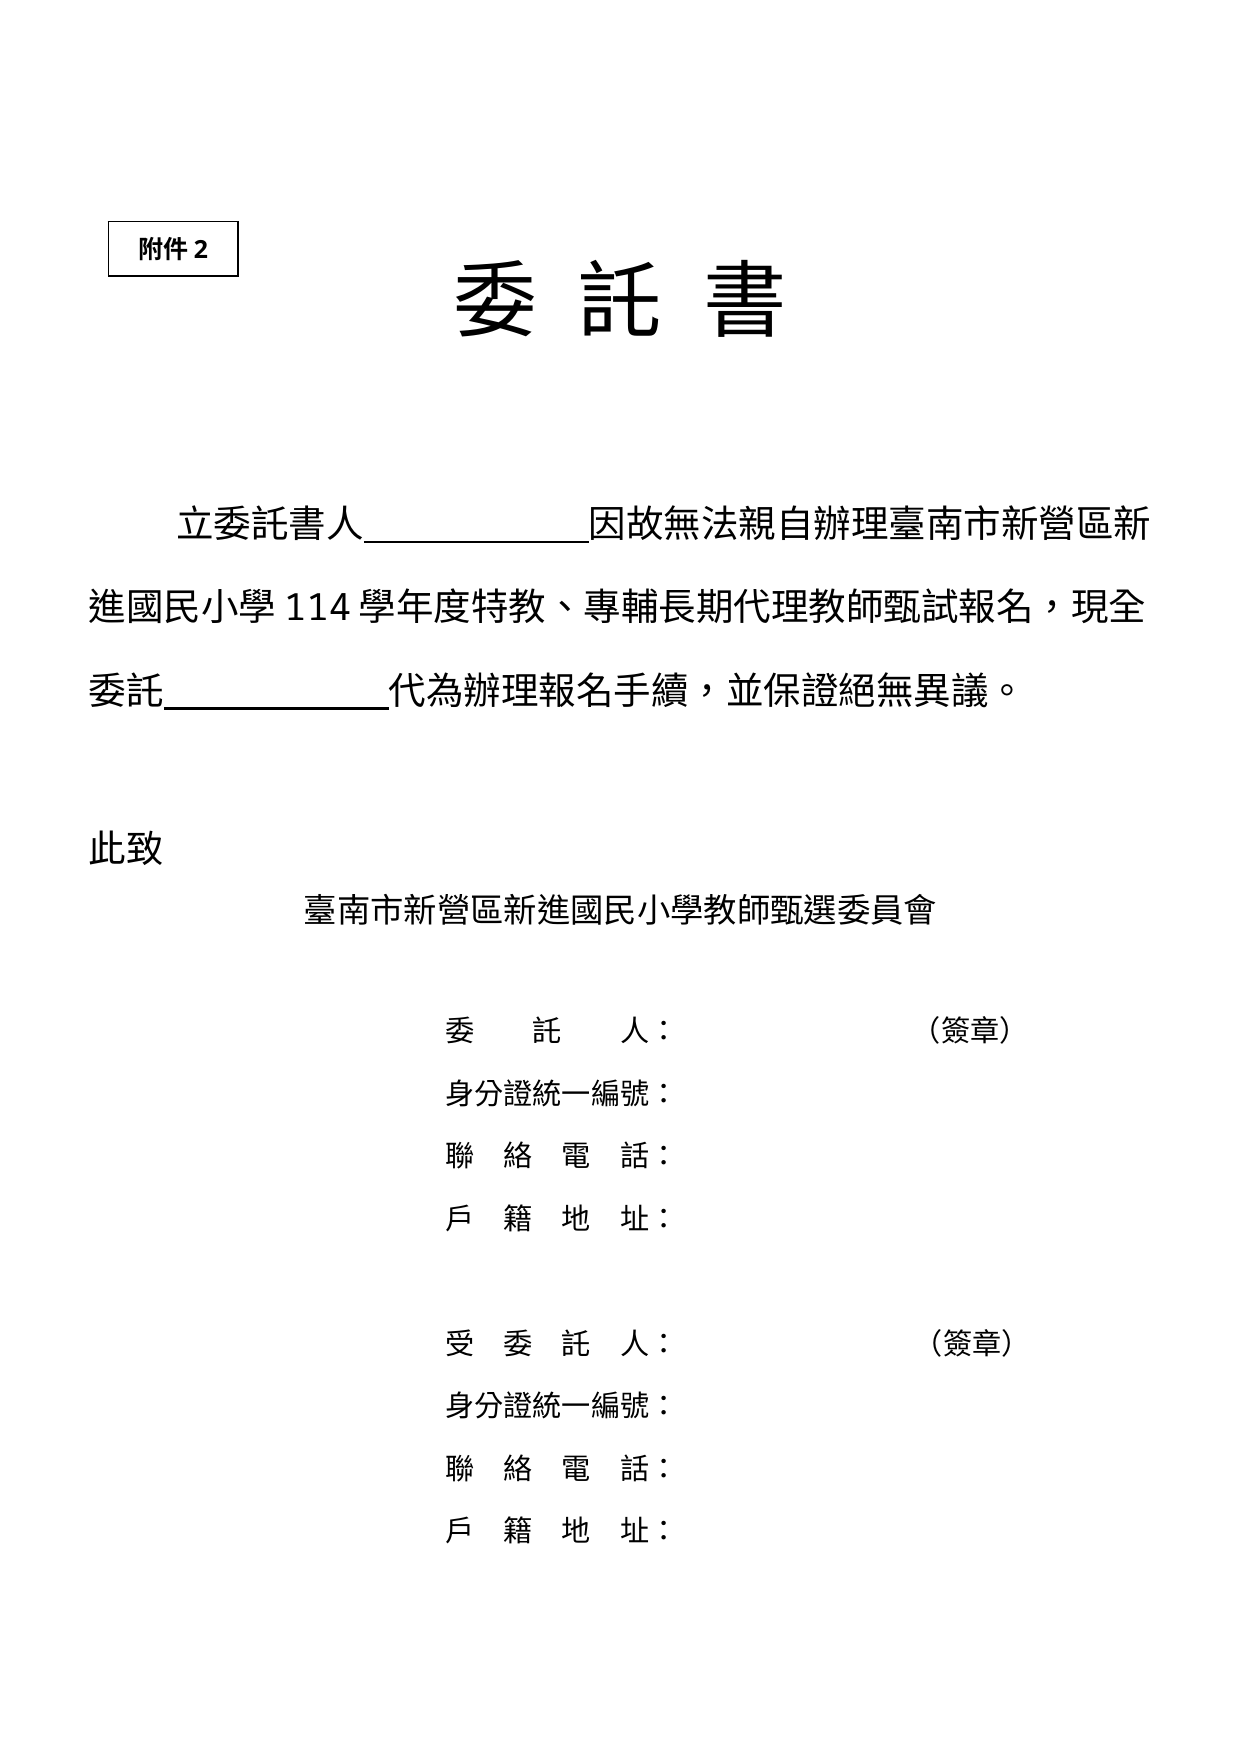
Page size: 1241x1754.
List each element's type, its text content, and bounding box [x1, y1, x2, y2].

text 立委託書人 因故無法親自辦理臺南市新營區新進國民小學114學年度特教、專輔長期代理教師甄試報名，現全委託 代為辦理報名手續，並保證絕無異議。 [89, 471, 1152, 721]
text 身分證統一編號： [439, 1367, 1152, 1429]
text 附件2 [124, 230, 222, 266]
text 聯 絡 電 話： [439, 1429, 1152, 1492]
text 戶 籍 地 址： [439, 1179, 1152, 1242]
text 委 託 人： （簽章） [439, 992, 1152, 1054]
text 此致 [89, 804, 1152, 867]
text 戶 籍 地 址： [439, 1492, 1152, 1554]
text 身分證統一編號： [439, 1054, 1152, 1117]
text 受 委 託 人： （簽章） [439, 1304, 1152, 1367]
text 委 託 書 [89, 221, 1152, 346]
text 聯 絡 電 話： [439, 1117, 1152, 1179]
text 臺南市新營區新進國民小學教師甄選委員會 [89, 867, 1152, 929]
